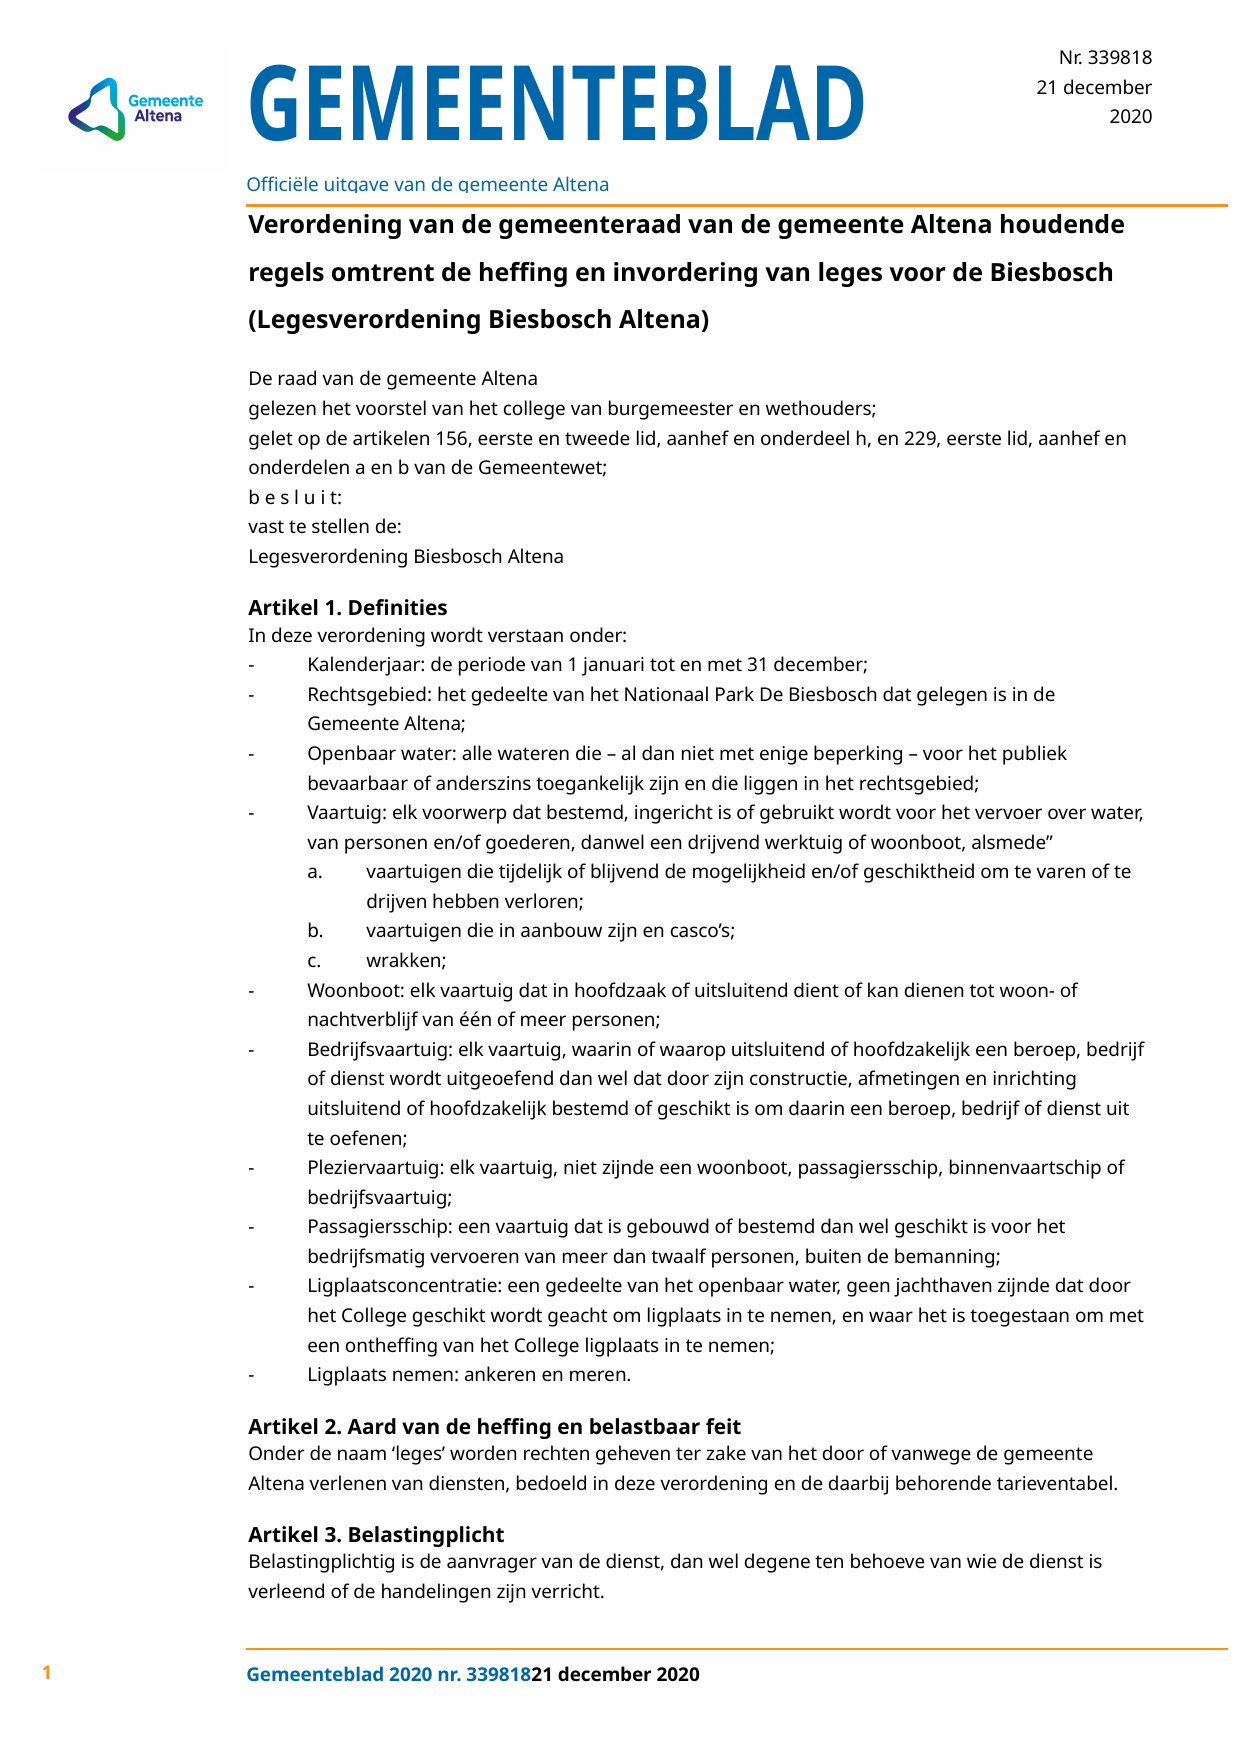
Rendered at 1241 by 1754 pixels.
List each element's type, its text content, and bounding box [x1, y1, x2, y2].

list Passagiersschip: een vaartuig dat is gebouwd of bestemd dan wel geschikt is voor het bedrijfsmatig vervoeren van meer dan twaalf personen, buiten de bemanning; [248, 1213, 1152, 1269]
list Ligplaatsconcentratie: een gedeelte van het openbaar water, geen jachthaven zijnde dat door het College geschikt wordt geacht om ligplaats in te nemen, en waar het is toegestaan om met een ontheffing van het College ligplaats in te nemen; [248, 1273, 1152, 1358]
text gelet op de artikelen 156, eerste en tweede lid, aanhef en onderdeel h, en 229, eerste lid, aanhef en onderdelen a en b van de Gemeentewet; [248, 425, 1152, 480]
text Artikel 2. Aard van de heffing en belastbaar feit [248, 1412, 1152, 1440]
list Rechtsgebied: het gedeelte van het Nationaal Park De Biesbosch dat gelegen is in de Gemeente Altena; [248, 681, 1152, 736]
text Onder de naam ‘leges’ worden rechten geheven ter zake van het door of vanwege de gemeente Altena verlenen van diensten, bedoeld in deze verordening en de daarbij behorende tarieventabel. [248, 1440, 1152, 1496]
list Kalenderjaar: de periode van 1 januari tot en met 31 december; [248, 651, 1152, 677]
text Legesverordening Biesbosch Altena [248, 543, 1152, 569]
list Pleziervaartuig: elk vaartuig, niet zijnde een woonboot, passagiersschip, binnenvaartschip of bedrijfsvaartuig; [248, 1154, 1152, 1210]
list Vaartuig: elk voorwerp dat bestemd, ingericht is of gebruikt wordt voor het vervoer over water, van personen en/of goederen, danwel een drijvend werktuig of woonboot, alsmede” [248, 799, 1152, 855]
list Woonboot: elk vaartuig dat in hoofdzaak of uitsluitend dient of kan dienen tot woon- of nachtverblijf van één of meer personen; [248, 977, 1152, 1032]
text Artikel 3. Belastingplicht [248, 1520, 1152, 1549]
list Ligplaats nemen: ankeren en meren. [248, 1361, 1152, 1387]
text Artikel 1. Definities [248, 593, 1152, 622]
text Verordening van de gemeenteraad van de gemeente Altena houdende regels omtrent de heffing en invordering van leges voor de Biesbosch (Legesverordening Biesbosch Altena) [248, 207, 1152, 336]
text Belastingplichtig is de aanvrager van de dienst, dan wel degene ten behoeve van wie de dienst is verleend of de handelingen zijn verricht. [248, 1549, 1152, 1604]
list wrakken; [307, 947, 1152, 973]
text vast te stellen de: [248, 513, 1152, 539]
text b e s l u i t: [248, 484, 1152, 509]
text De raad van de gemeente Altena [248, 366, 1152, 391]
text In deze verordening wordt verstaan onder: [248, 622, 1152, 648]
picture [41, 47, 231, 172]
list Bedrijfsvaartuig: elk vaartuig, waarin of waarop uitsluitend of hoofdzakelijk een beroep, bedrijf of dienst wordt uitgeoefend dan wel dat door zijn constructie, afmetingen en inrichting uitsluitend of hoofdzakelijk bestemd of geschikt is om daarin een beroep, bedrijf of dienst uit te oefenen; [248, 1036, 1152, 1151]
list Openbaar water: alle wateren die – al dan niet met enige beperking – voor het publiek bevaarbaar of anderszins toegankelijk zijn en die liggen in het rechtsgebied; [248, 740, 1152, 796]
list vaartuigen die in aanbouw zijn en casco’s; [307, 918, 1152, 943]
list vaartuigen die tijdelijk of blijvend de mogelijkheid en/of geschiktheid om te varen of te drijven hebben verloren; [307, 858, 1152, 914]
text gelezen het voorstel van het college van burgemeester en wethouders; [248, 395, 1152, 421]
